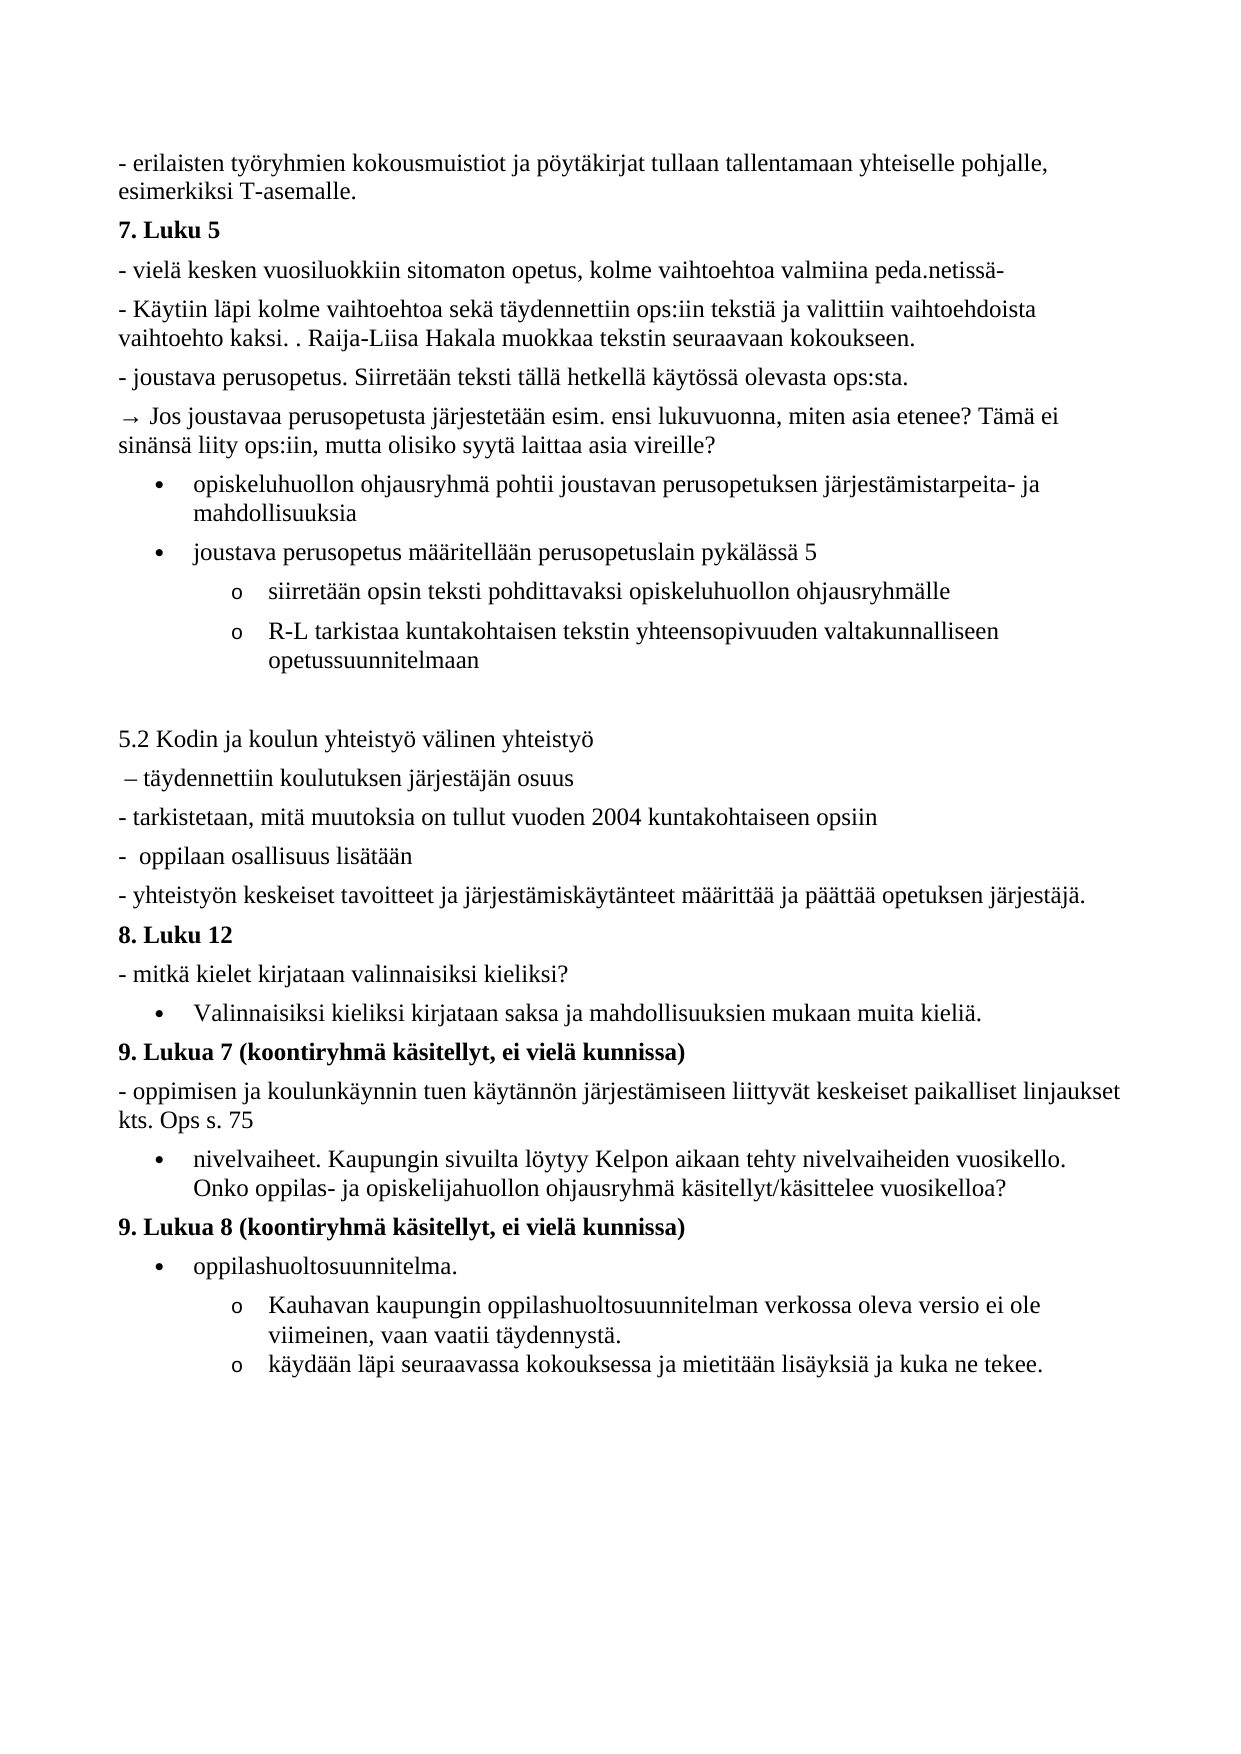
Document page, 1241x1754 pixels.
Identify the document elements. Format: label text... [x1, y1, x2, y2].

list Kauhavan kaupungin oppilashuoltosuunnitelman verkossa oleva versio ei ole viimeinen, vaan vaatii täydennystä. [231, 1291, 1122, 1349]
list R-L tarkistaa kuntakohtaisen tekstin yhteensopivuuden valtakunnalliseen opetussuunnitelmaan [231, 616, 1122, 674]
text - erilaisten työryhmien kokousmuistiot ja pöytäkirjat tullaan tallentamaan yhteiselle pohjalle, esimerkiksi T-asemalle. [118, 148, 1122, 205]
text 7. Luku 5 [118, 216, 1122, 244]
text - joustava perusopetus. Siirretään teksti tällä hetkellä käytössä olevasta ops:sta. [118, 362, 1122, 391]
list Valinnaisiksi kieliksi kirjataan saksa ja mahdollisuuksien mukaan muita kieliä. [156, 998, 1122, 1027]
text – täydennettiin koulutuksen järjestäjän osuus [118, 763, 1122, 792]
text - oppilaan osallisuus lisätään [118, 841, 1122, 870]
list oppilashuoltosuunnitelma. [156, 1251, 1122, 1280]
text - mitkä kielet kirjataan valinnaisiksi kieliksi? [118, 959, 1122, 988]
text - tarkistetaan, mitä muutoksia on tullut vuoden 2004 kuntakohtaiseen opsiin [118, 802, 1122, 831]
list nivelvaiheet. Kaupungin sivuilta löytyy Kelpon aikaan tehty nivelvaiheiden vuosikello. Onko oppilas- ja opiskelijahuollon ohjausryhmä käsitellyt/käsittelee vuosikelloa? [156, 1144, 1122, 1202]
list käydään läpi seuraavassa kokouksessa ja mietitään lisäyksiä ja kuka ne tekee. [231, 1349, 1122, 1378]
text - Käytiin läpi kolme vaihtoehtoa sekä täydennettiin ops:iin tekstiä ja valittiin vaihtoehdoista vaihtoehto kaksi. . Raija-Liisa Hakala muokkaa tekstin seuraavaan kokoukseen. [118, 294, 1122, 351]
list siirretään opsin teksti pohdittavaksi opiskeluhuollon ohjausryhmälle [231, 576, 1122, 606]
list joustava perusopetus määritellään perusopetuslain pykälässä 5 [156, 537, 1122, 566]
text 9. Lukua 7 (koontiryhmä käsitellyt, ei vielä kunnissa) [118, 1037, 1122, 1066]
text → Jos joustavaa perusopetusta järjestetään esim. ensi lukuvuonna, miten asia etenee? Tämä ei sinänsä liity ops:iin, mutta olisiko syytä laittaa asia vireille? [118, 401, 1122, 458]
list opiskeluhuollon ohjausryhmä pohtii joustavan perusopetuksen järjestämistarpeita- ja mahdollisuuksia [156, 469, 1122, 526]
text - yhteistyön keskeiset tavoitteet ja järjestämiskäytänteet määrittää ja päättää opetuksen järjestäjä. [118, 881, 1122, 909]
text - oppimisen ja koulunkäynnin tuen käytännön järjestämiseen liittyvät keskeiset paikalliset linjaukset kts. Ops s. 75 [118, 1076, 1122, 1134]
text 8. Luku 12 [118, 920, 1122, 948]
text 9. Lukua 8 (koontiryhmä käsitellyt, ei vielä kunnissa) [118, 1212, 1122, 1241]
text 5.2 Kodin ja koulun yhteistyö välinen yhteistyö [118, 724, 1122, 753]
text - vielä kesken vuosiluokkiin sitomaton opetus, kolme vaihtoehtoa valmiina peda.netissä- [118, 255, 1122, 283]
